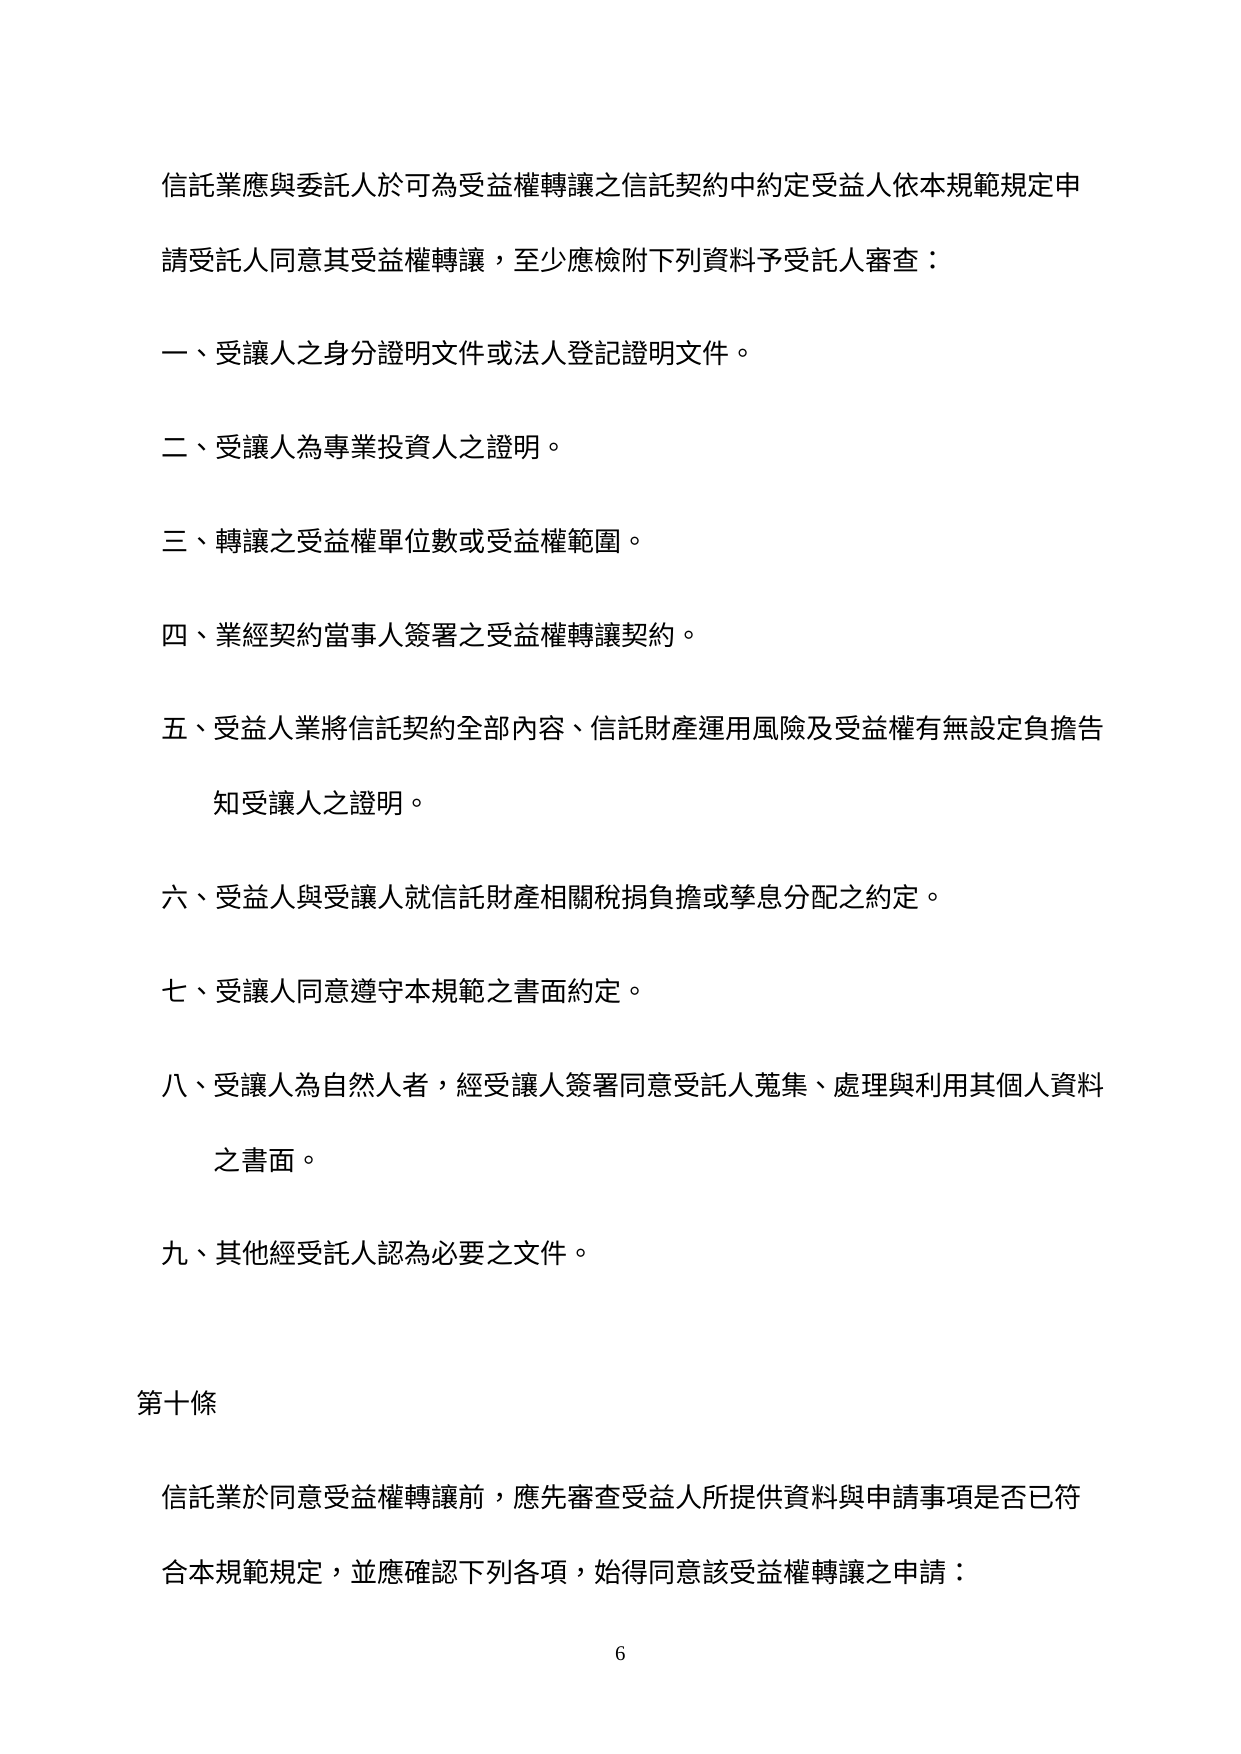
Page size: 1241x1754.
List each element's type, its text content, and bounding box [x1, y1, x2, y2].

text 第十條 [136, 1364, 1104, 1439]
text 五、受益人業將信託契約全部內容、信託財產運用風險及受益權有無設定負擔告知受讓人之證明。 [161, 689, 1104, 839]
text 八、受讓人為自然人者，經受讓人簽署同意受託人蒐集、處理與利用其個人資料之書面。 [161, 1046, 1104, 1196]
text 四、業經契約當事人簽署之受益權轉讓契約。 [161, 596, 1104, 671]
text 九、其他經受託人認為必要之文件。 [161, 1214, 1104, 1289]
text 三、轉讓之受益權單位數或受益權範圍。 [161, 502, 1104, 577]
text 六、受益人與受讓人就信託財產相關稅捐負擔或孳息分配之約定。 [161, 858, 1104, 933]
text 信託業應與委託人於可為受益權轉讓之信託契約中約定受益人依本規範規定申請受託人同意其受益權轉讓，至少應檢附下列資料予受託人審查： [161, 146, 1104, 296]
text 信託業於同意受益權轉讓前，應先審查受益人所提供資料與申請事項是否已符合本規範規定，並應確認下列各項，始得同意該受益權轉讓之申請： [161, 1458, 1104, 1608]
text 二、受讓人為專業投資人之證明。 [161, 408, 1104, 483]
text 一、受讓人之身分證明文件或法人登記證明文件。 [161, 314, 1104, 389]
text 七、受讓人同意遵守本規範之書面約定。 [161, 952, 1104, 1027]
